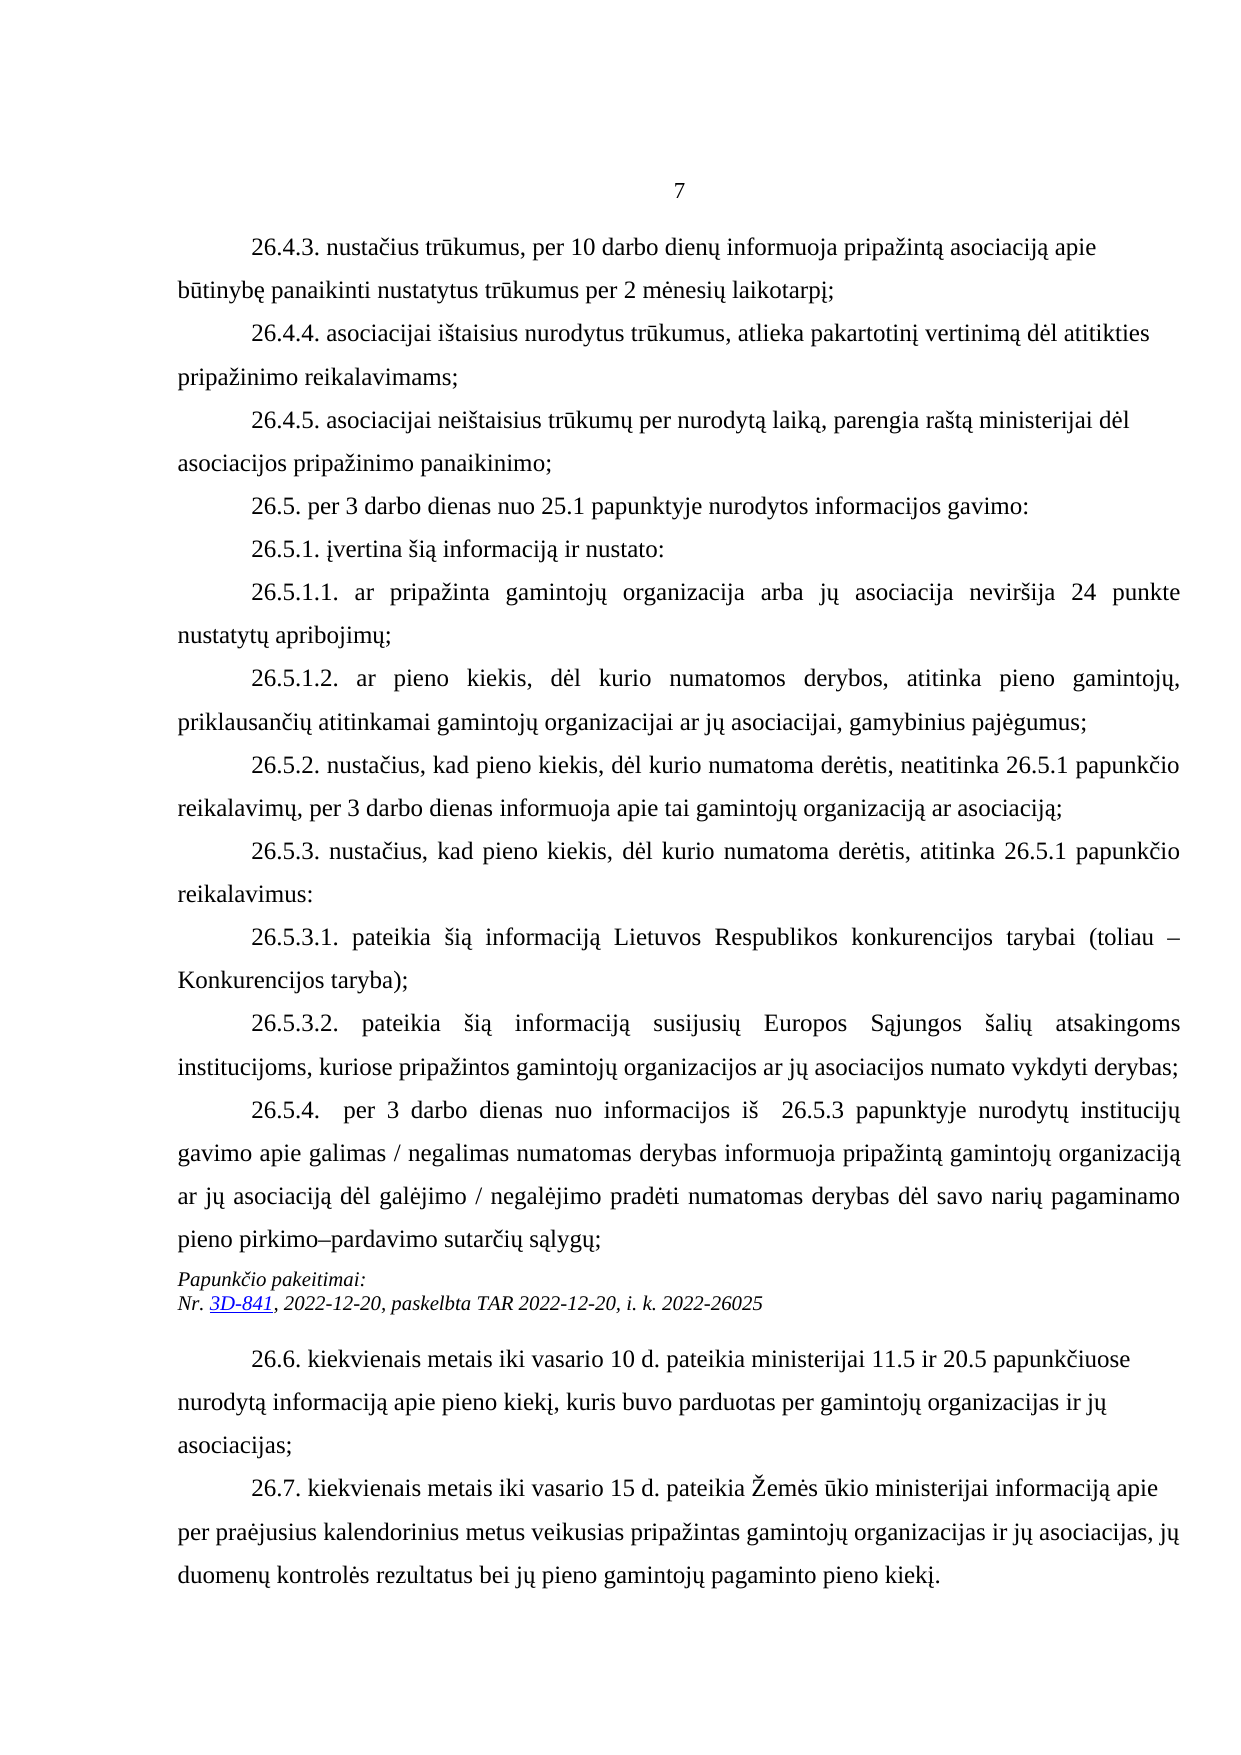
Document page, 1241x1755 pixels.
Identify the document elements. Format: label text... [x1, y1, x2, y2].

text 26.4.3. nustačius trūkumus, per 10 darbo dienų informuoja pripažintą asociaciją apie būtinybę panaikinti nustatytus trūkumus per 2 mėnesių laikotarpį; [177, 232, 1181, 304]
text 26.6. kiekvienais metais iki vasario 10 d. pateikia ministerijai 11.5 ir 20.5 papunkčiuose nurodytą informaciją apie pieno kiekį, kuris buvo parduotas per gamintojų organizacijas ir jų asociacijas; [177, 1344, 1181, 1459]
text 26.7. kiekvienais metais iki vasario 15 d. pateikia Žemės ūkio ministerijai informaciją apie per praėjusius kalendorinius metus veikusias pripažintas gamintojų organizacijas ir jų asociacijas, jų duomenų kontrolės rezultatus bei jų pieno gamintojų pagaminto pieno kiekį. [177, 1473, 1181, 1588]
text Papunkčio pakeitimai: [177, 1267, 1181, 1291]
text 26.5.3. nustačius, kad pieno kiekis, dėl kurio numatoma derėtis, atitinka 26.5.1 papunkčio reikalavimus: [177, 836, 1181, 908]
text 26.5. per 3 darbo dienas nuo 25.1 papunktyje nurodytos informacijos gavimo: [177, 491, 1181, 520]
text Nr. 3D-841, 2022-12-20, paskelbta TAR 2022-12-20, i. k. 2022-26025 [177, 1291, 1181, 1315]
text 26.5.1.1. ar pripažinta gamintojų organizacija arba jų asociacija neviršija 24 punkte nustatytų apribojimų; [177, 577, 1181, 649]
text 26.5.3.2. pateikia šią informaciją susijusių Europos Sąjungos šalių atsakingoms institucijoms, kuriose pripažintos gamintojų organizacijos ar jų asociacijos numato vykdyti derybas; [177, 1008, 1181, 1080]
text 26.4.5. asociacijai neištaisius trūkumų per nurodytą laiką, parengia raštą ministerijai dėl asociacijos pripažinimo panaikinimo; [177, 405, 1181, 477]
text 26.5.1. įvertina šią informaciją ir nustato: [177, 534, 1181, 563]
text 26.5.1.2. ar pieno kiekis, dėl kurio numatomos derybos, atitinka pieno gamintojų, priklausančių atitinkamai gamintojų organizacijai ar jų asociacijai, gamybinius pajėgumus; [177, 663, 1181, 735]
text 26.5.4. per 3 darbo dienas nuo informacijos iš 26.5.3 papunktyje nurodytų institucijų gavimo apie galimas / negalimas numatomas derybas informuoja pripažintą gamintojų organizaciją ar jų asociaciją dėl galėjimo / negalėjimo pradėti numatomas derybas dėl savo narių pagaminamo pieno pirkimo–pardavimo sutarčių sąlygų; [177, 1095, 1181, 1253]
text 26.4.4. asociacijai ištaisius nurodytus trūkumus, atlieka pakartotinį vertinimą dėl atitikties pripažinimo reikalavimams; [177, 318, 1181, 390]
text 26.5.3.1. pateikia šią informaciją Lietuvos Respublikos konkurencijos tarybai (toliau – Konkurencijos taryba); [177, 922, 1181, 994]
text 26.5.2. nustačius, kad pieno kiekis, dėl kurio numatoma derėtis, neatitinka 26.5.1 papunkčio reikalavimų, per 3 darbo dienas informuoja apie tai gamintojų organizaciją ar asociaciją; [177, 750, 1181, 822]
